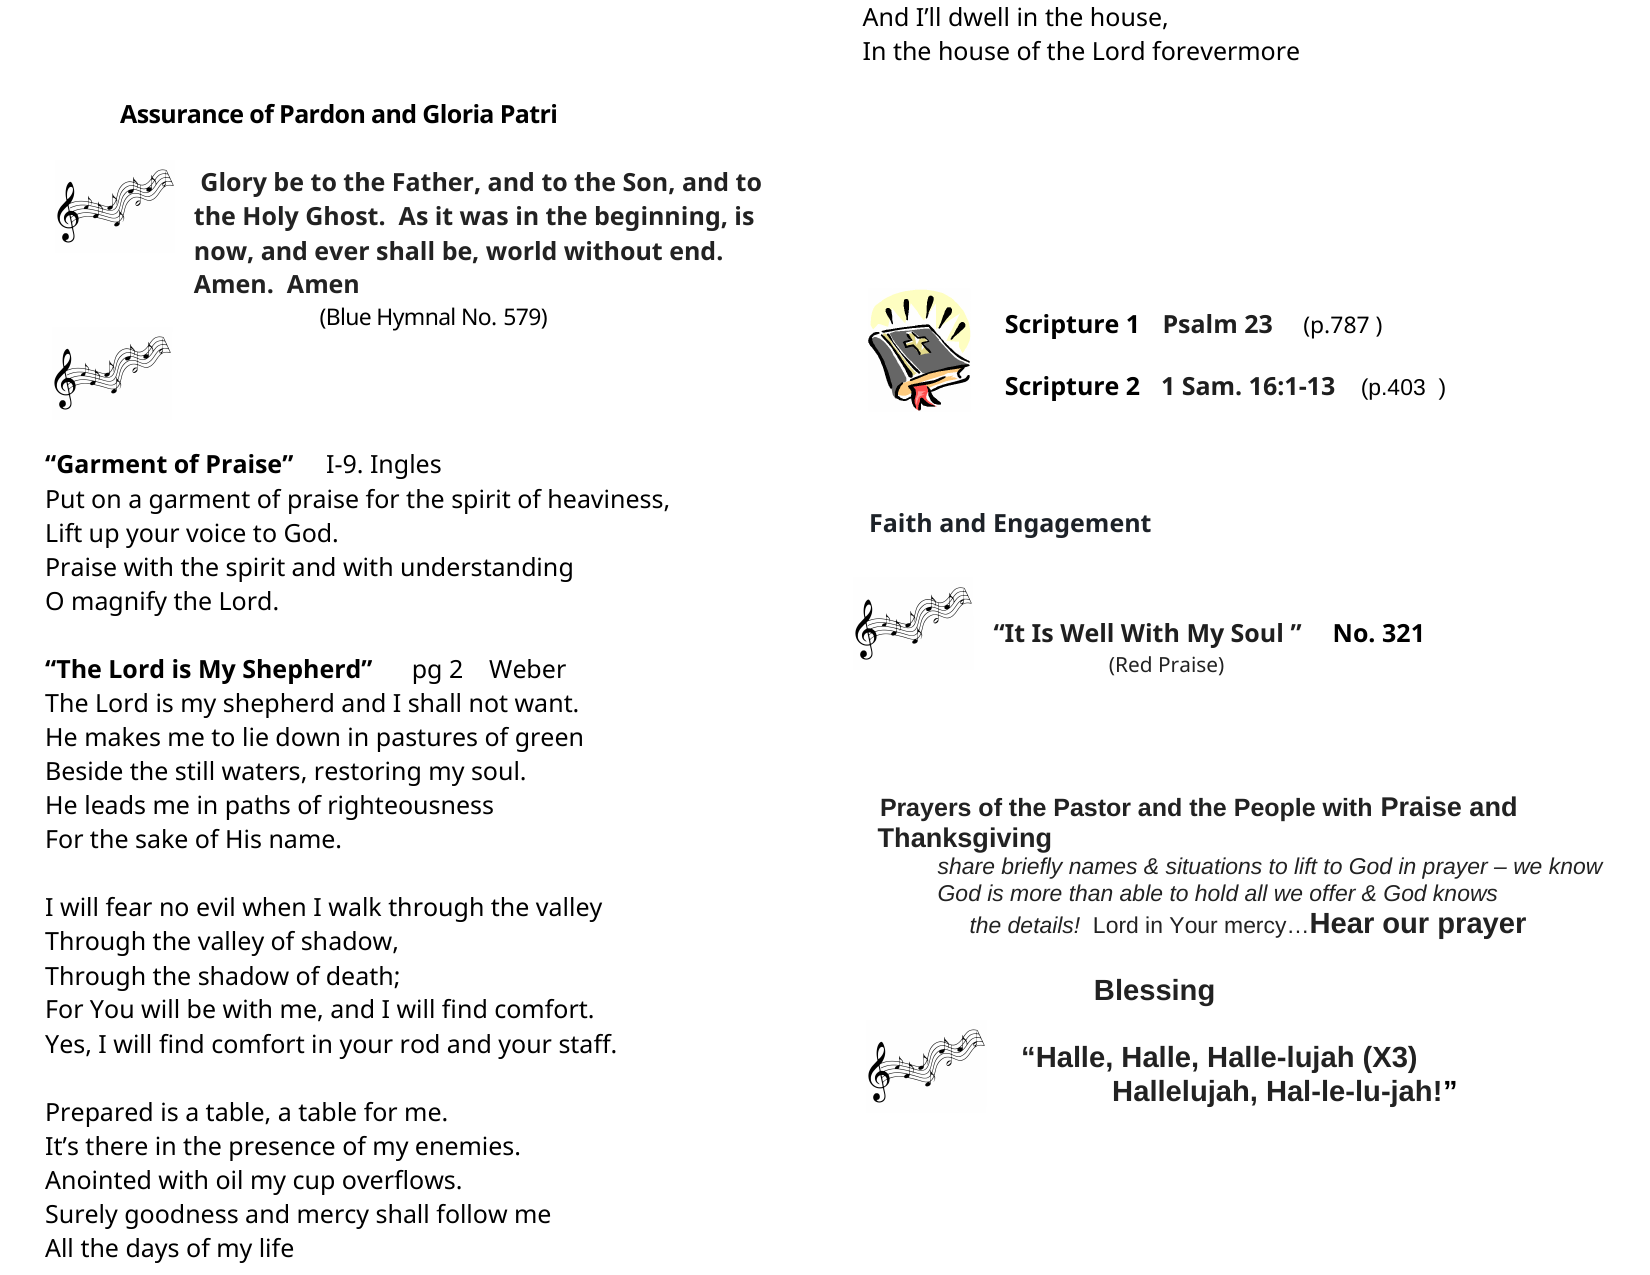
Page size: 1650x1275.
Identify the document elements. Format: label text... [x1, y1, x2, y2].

text “Garment of Praise” I-9. Ingles [45, 447, 787, 481]
text the details! Lord in Your mercy…Hear our prayer [937, 906, 1605, 939]
text Through the valley of shadow, [45, 924, 787, 958]
text And I’ll dwell in the house, [862, 0, 1605, 34]
text The Lord is my shepherd and I shall not want. [45, 686, 787, 720]
text “Halle, Halle, Halle-lujah (X3) [987, 1040, 1605, 1074]
text In the house of the Lord forevermore [862, 34, 1605, 68]
text Blessing [862, 973, 1605, 1007]
text For You will be with me, and I will find comfort. [45, 992, 787, 1026]
text “It Is Well With My Soul ” No. 321 [974, 616, 1605, 650]
picture [867, 288, 971, 412]
text Scripture 2 1 Sam. 16:1-13 (p.403 ) [971, 369, 1605, 403]
text Assurance of Pardon and Gloria Patri [120, 97, 787, 131]
text All the days of my life [45, 1231, 787, 1265]
picture [853, 577, 974, 670]
text He makes me to lie down in pastures of green [45, 720, 787, 754]
text I will fear no evil when I walk through the valley [45, 890, 787, 924]
text “The Lord is My Shepherd” pg 2 Weber [45, 652, 787, 686]
text share briefly names & situations to lift to God in prayer – we know God is more than able to hold all we offer & God knows [937, 853, 1605, 906]
text Beside the still waters, restoring my soul. [45, 754, 787, 788]
text Glory be to the Father, and to the Son, and to the Holy Ghost. As it was in the beginning, is now, and ever shall be, world without end. Amen. Amen [45, 165, 787, 301]
text Anointed with oil my cup overflows. [45, 1162, 787, 1197]
text Thanksgiving [862, 822, 1605, 853]
picture [55, 160, 175, 253]
text Faith and Engagement [862, 505, 1605, 539]
text Scripture 1 Psalm 23 (p.787 ) [971, 307, 1605, 341]
text Lift up your voice to God. [45, 515, 787, 549]
text Yes, I will find comfort in your rod and your staff. [45, 1026, 787, 1060]
text Hallelujah, Hal-le-lu-jah!” [987, 1074, 1605, 1107]
picture [52, 327, 173, 420]
text Through the shadow of death; [45, 958, 787, 992]
text He leads me in paths of righteousness [45, 788, 787, 822]
text O magnify the Lord. [45, 583, 787, 617]
text Prayers of the Pastor and the People with Praise and [862, 791, 1605, 822]
text (Blue Hymnal No. 579) [120, 301, 787, 332]
picture [866, 1020, 987, 1113]
text Put on a garment of praise for the spirit of heaviness, [45, 481, 787, 515]
text Surely goodness and mercy shall follow me [45, 1197, 787, 1231]
text Praise with the spirit and with understanding [45, 549, 787, 583]
text For the sake of His name. [45, 822, 787, 856]
text Prepared is a table, a table for me. [45, 1094, 787, 1128]
text (Red Praise) [862, 650, 1605, 678]
text It’s there in the presence of my enemies. [45, 1128, 787, 1162]
